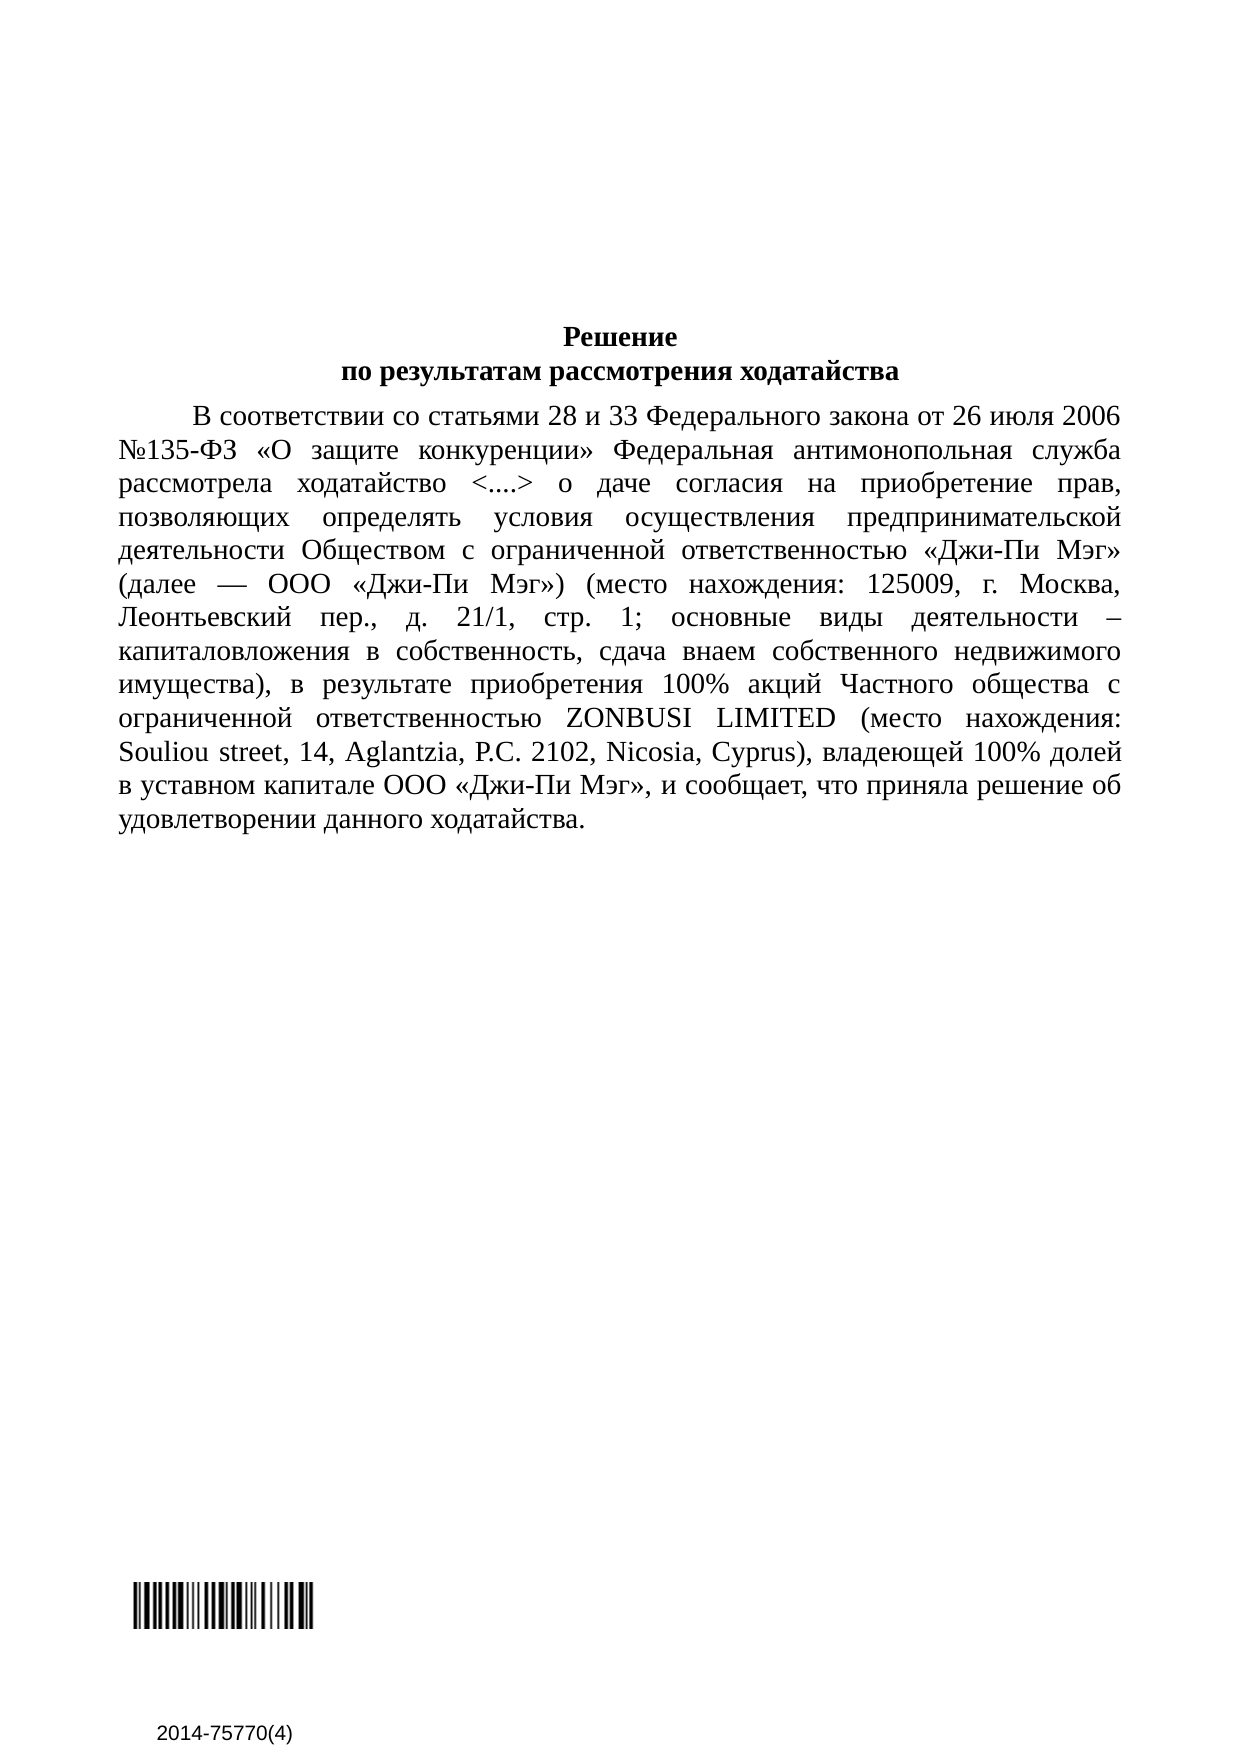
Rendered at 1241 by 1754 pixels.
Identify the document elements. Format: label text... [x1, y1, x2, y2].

text В соответствии со статьями 28 и 33 Федерального закона от 26 июля 2006 №135-ФЗ «О защите конкуренции» Федеральная антимонопольная служба рассмотрела ходатайство <....> о даче согласия на приобретение прав, позволяющих определять условия осуществления предпринимательской деятельности Обществом с ограниченной ответственностью «Джи-Пи Мэг» (далее — ООО «Джи-Пи Мэг») (место нахождения: 125009, г. Москва, Леонтьевский пер., д. 21/1, стр. 1; основные виды деятельности – капиталовложения в собственность, сдача внаем собственного недвижимого имущества), в результате приобретения 100% акций Частного общества с ограниченной ответственностью ZONBUSI LIMITED (место нахождения: Souliou street, 14, Aglantzia, P.C. 2102, Nicosia, Cyprus), владеющей 100% долей в уставном капитале ООО «Джи-Пи Мэг», и сообщает, что приняла решение об удовлетворении данного ходатайства. [118, 398, 1122, 834]
picture [118, 1582, 331, 1629]
text по результатам рассмотрения ходатайства [118, 353, 1122, 386]
text Решение [118, 319, 1122, 353]
